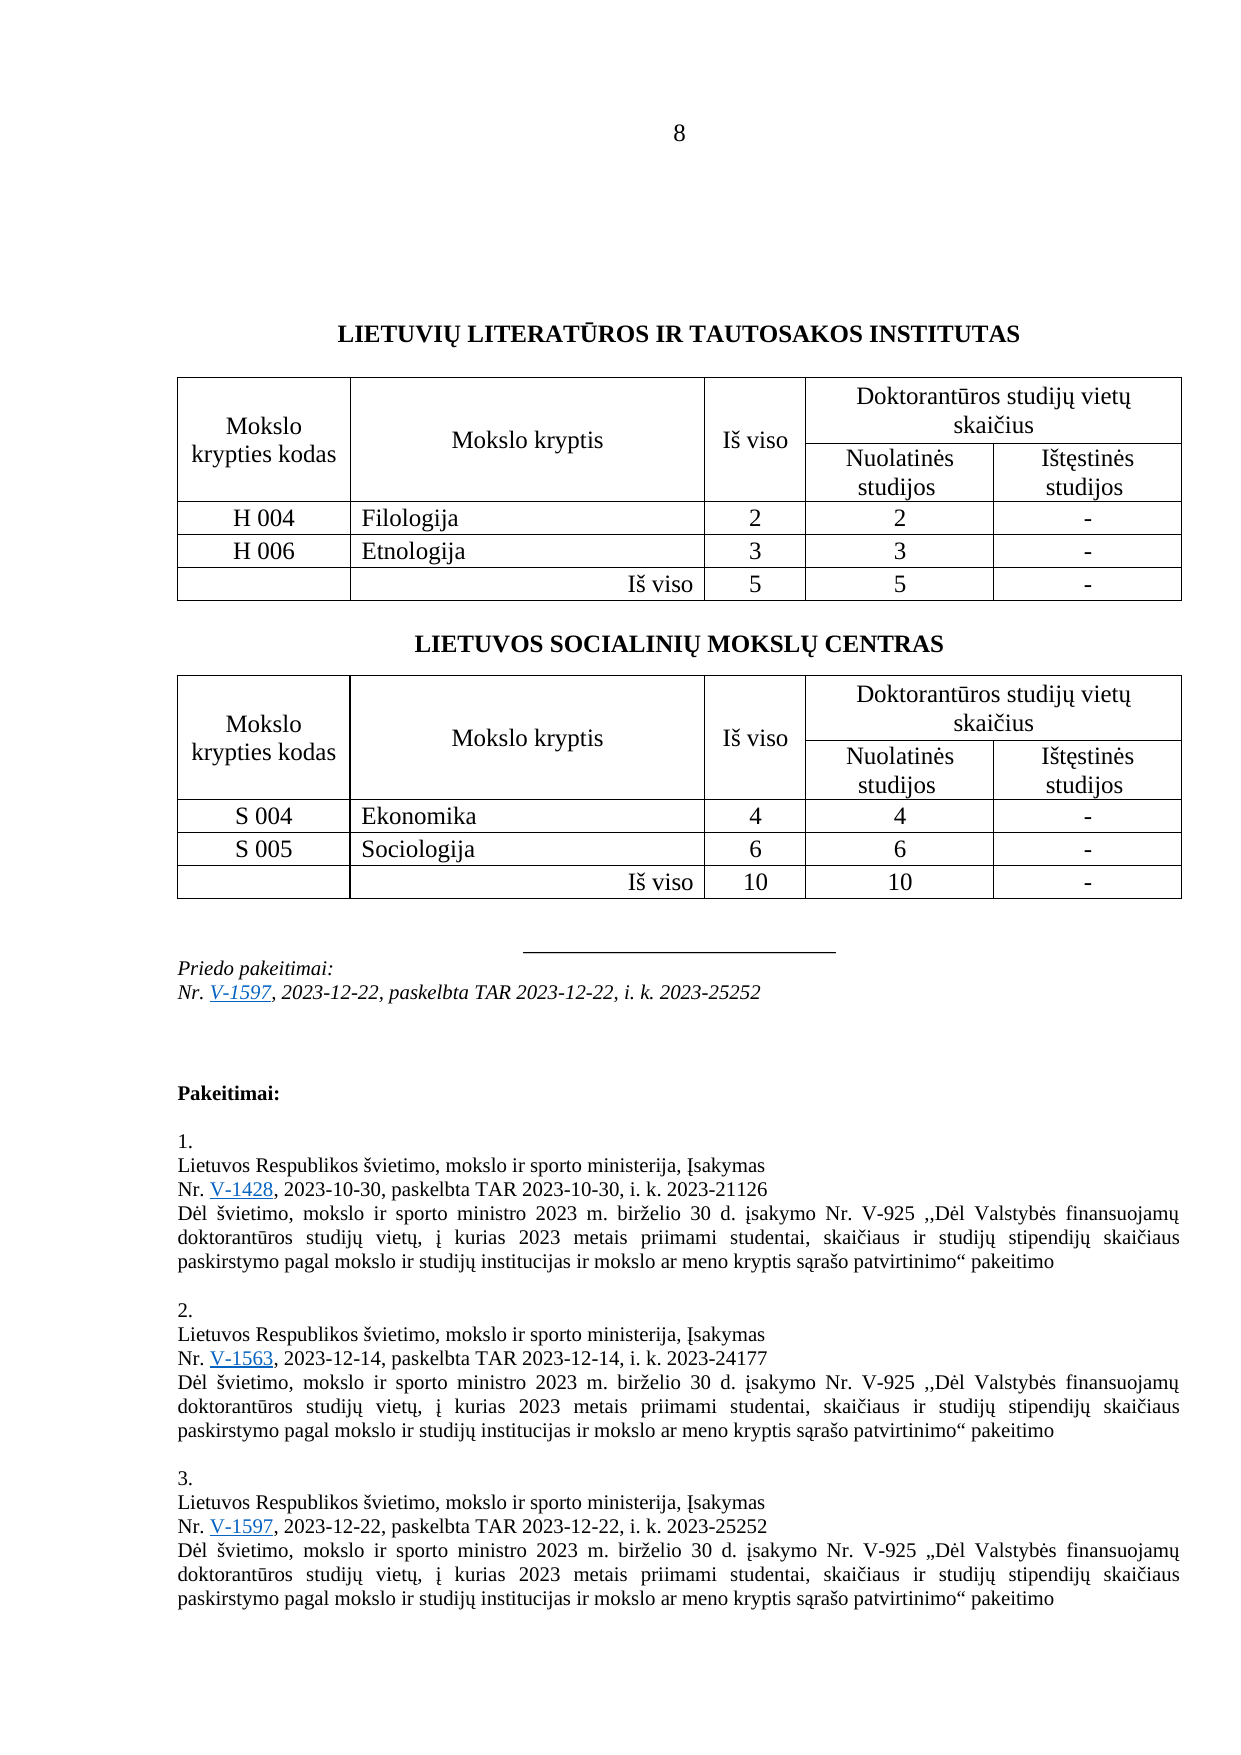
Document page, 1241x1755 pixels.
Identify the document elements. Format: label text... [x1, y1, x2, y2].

table_cell 6 [705, 833, 805, 864]
table_cell 10 [806, 866, 993, 897]
table_cell - [994, 866, 1181, 897]
table_cell - [994, 833, 1181, 864]
table_cell - [994, 535, 1181, 567]
text Lietuvos Respublikos švietimo, mokslo ir sporto ministerija, Įsakymas [177, 1153, 1181, 1177]
table_cell Ištęstinės studijos [994, 741, 1181, 799]
table_cell 2 [705, 502, 805, 534]
text 1. [177, 1129, 1181, 1153]
table_cell Etnologija [351, 535, 704, 567]
table_cell S 004 [178, 800, 349, 832]
table_header Iš viso [705, 676, 805, 799]
table_cell 3 [705, 535, 805, 567]
table_header Iš viso [705, 378, 805, 501]
table_cell Filologija [351, 502, 704, 534]
text LIETUVOS SOCIALINIŲ MOKSLŲ CENTRAS [177, 629, 1181, 658]
table_cell Iš viso [351, 568, 704, 599]
text Dėl švietimo, mokslo ir sporto ministro 2023 m. birželio 30 d. įsakymo Nr. V-925 „Dėl Valstybės finansuojamų doktorantūros studijų vietų, į kurias 2023 metais priimami studentai, skaičiaus ir studijų stipendijų skaičiaus paskirstymo pagal mokslo ir studijų institucijas ir mokslo ar meno kryptis sąrašo patvirtinimo“ pakeitimo [177, 1538, 1181, 1610]
table_cell Sociologija [351, 833, 704, 864]
table_cell 4 [806, 800, 993, 832]
text Lietuvos Respublikos švietimo, mokslo ir sporto ministerija, Įsakymas [177, 1322, 1181, 1346]
text Nr. V-1563, 2023-12-14, paskelbta TAR 2023-12-14, i. k. 2023-24177 [177, 1346, 1181, 1370]
table_cell 6 [806, 833, 993, 864]
text Dėl švietimo, mokslo ir sporto ministro 2023 m. birželio 30 d. įsakymo Nr. V-925 ,,Dėl Valstybės finansuojamų doktorantūros studijų vietų, į kurias 2023 metais priimami studentai, skaičiaus ir studijų stipendijų skaičiaus paskirstymo pagal mokslo ir studijų institucijas ir mokslo ar meno kryptis sąrašo patvirtinimo“ pakeitimo [177, 1201, 1181, 1273]
text Nr. V-1597, 2023-12-22, paskelbta TAR 2023-12-22, i. k. 2023-25252 [177, 980, 1181, 1004]
table_header Mokslo kryptis [351, 676, 704, 799]
table_cell Nuolatinės studijos [806, 741, 993, 799]
text Dėl švietimo, mokslo ir sporto ministro 2023 m. birželio 30 d. įsakymo Nr. V-925 ,,Dėl Valstybės finansuojamų doktorantūros studijų vietų, į kurias 2023 metais priimami studentai, skaičiaus ir studijų stipendijų skaičiaus paskirstymo pagal mokslo ir studijų institucijas ir mokslo ar meno kryptis sąrašo patvirtinimo“ pakeitimo [177, 1370, 1181, 1442]
table_cell - [994, 800, 1181, 832]
table_header Mokslo krypties kodas [178, 378, 350, 501]
text Lietuvos Respublikos švietimo, mokslo ir sporto ministerija, Įsakymas [177, 1490, 1181, 1514]
table_cell - [994, 568, 1181, 599]
table_cell - [994, 502, 1181, 534]
table_cell Iš viso [351, 866, 704, 897]
table_cell Ekonomika [351, 800, 704, 832]
text 2. [177, 1297, 1181, 1322]
table_cell [178, 568, 350, 599]
text Pakeitimai: [177, 1081, 1181, 1105]
text Nr. V-1428, 2023-10-30, paskelbta TAR 2023-10-30, i. k. 2023-21126 [177, 1177, 1181, 1201]
table_header Mokslo krypties kodas [178, 676, 349, 799]
table_cell Nuolatinės studijos [806, 444, 993, 501]
table_header Doktorantūros studijų vietų skaičius [806, 676, 1181, 740]
text _________________________ [177, 927, 1181, 956]
table_cell 5 [705, 568, 805, 599]
table_cell H 006 [178, 535, 350, 567]
table_cell 4 [705, 800, 805, 832]
table_cell Ištęstinės studijos [994, 444, 1181, 501]
text LIETUVIŲ LITERATŪROS IR TAUTOSAKOS INSTITUTAS [177, 319, 1181, 348]
table_cell H 004 [178, 502, 350, 534]
table_cell [178, 866, 349, 897]
table_cell 3 [806, 535, 993, 567]
table_cell 10 [705, 866, 805, 897]
table_header Mokslo kryptis [351, 378, 704, 501]
table_cell 5 [806, 568, 993, 599]
text 3. [177, 1466, 1181, 1490]
table_cell S 005 [178, 833, 349, 864]
text Priedo pakeitimai: [177, 956, 1181, 980]
text Nr. V-1597, 2023-12-22, paskelbta TAR 2023-12-22, i. k. 2023-25252 [177, 1514, 1181, 1538]
table_cell 2 [806, 502, 993, 534]
table_header Doktorantūros studijų vietų skaičius [806, 378, 1181, 442]
